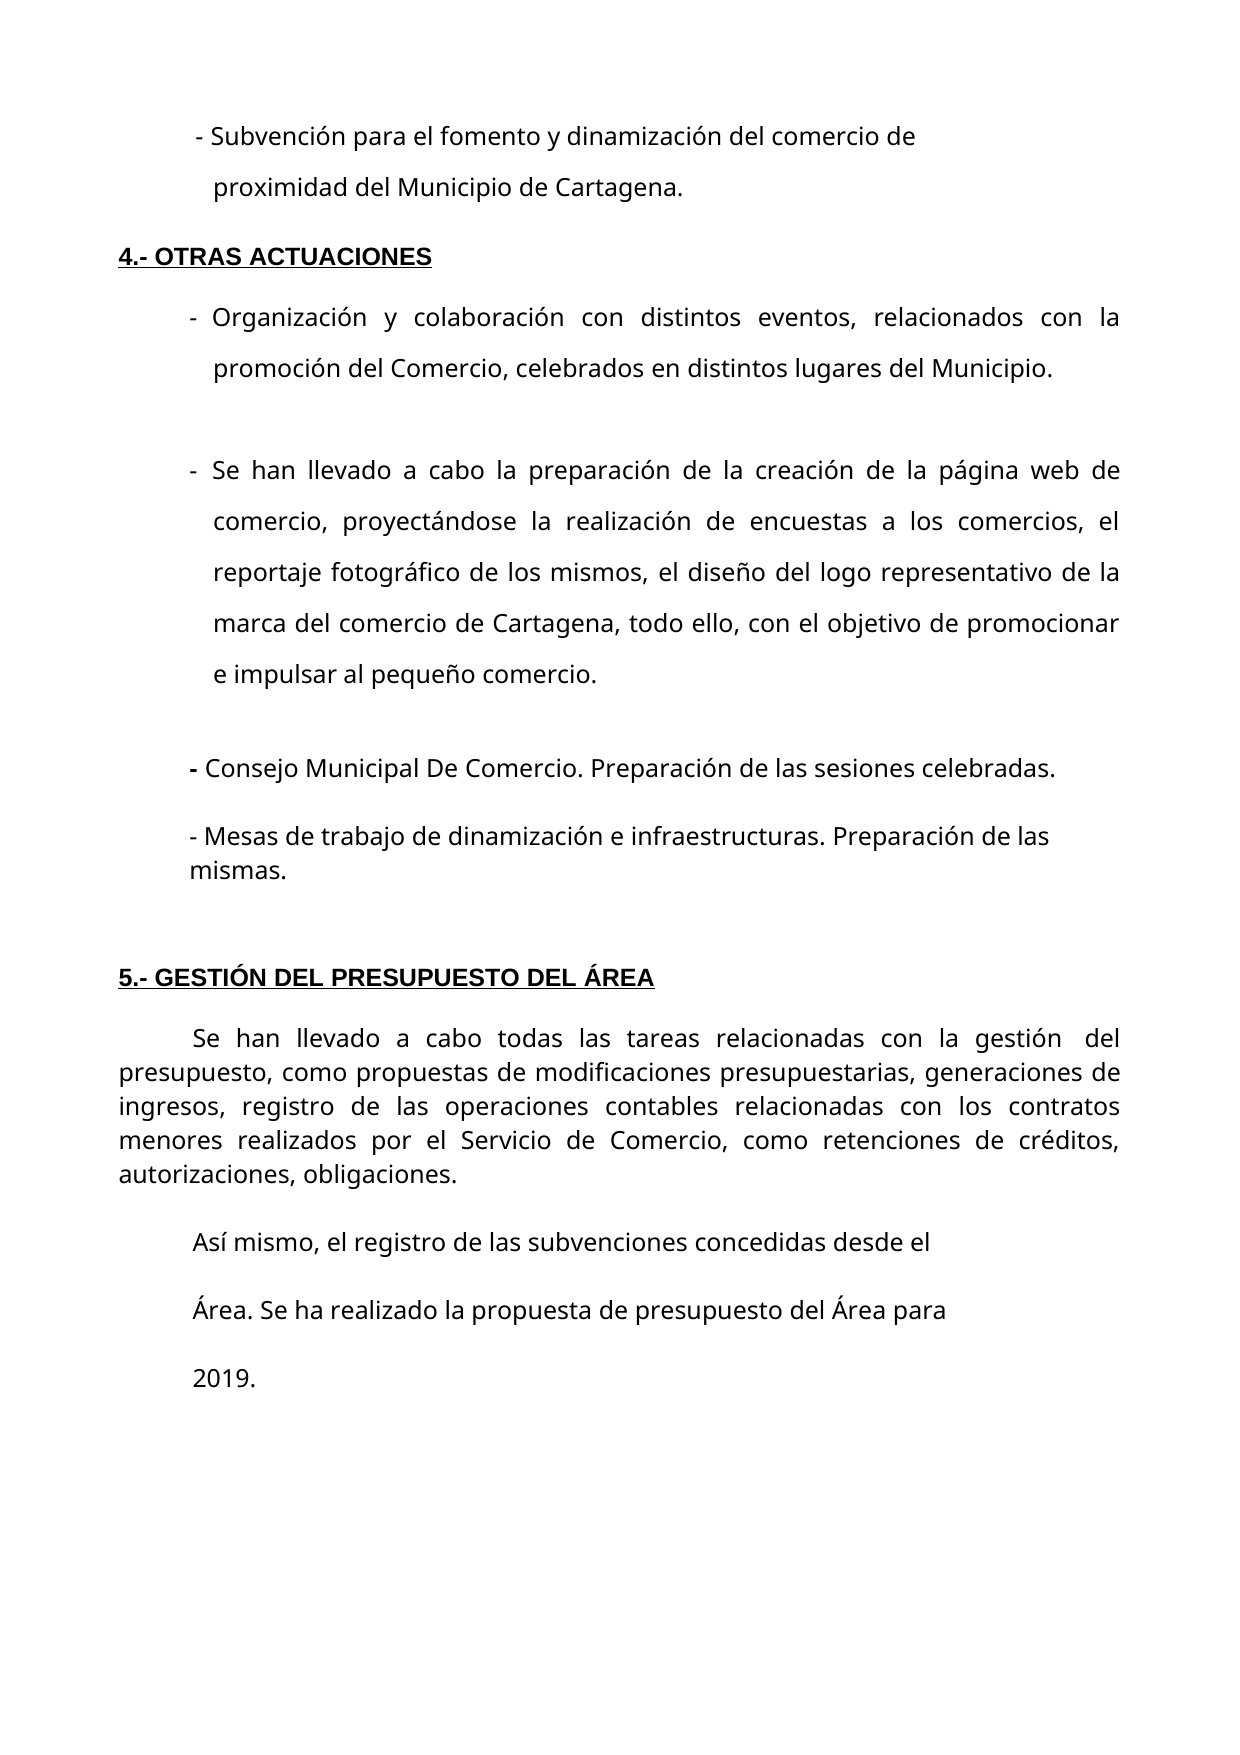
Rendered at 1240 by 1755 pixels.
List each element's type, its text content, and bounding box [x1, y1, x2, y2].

text - Consejo Municipal De Comercio. Preparación de las sesiones celebradas. [189, 750, 1133, 784]
text - Mesas de trabajo de dinamización e infraestructuras. Preparación de las mismas. [189, 818, 1133, 886]
text Así mismo, el registro de las subvenciones concedidas desde el Área. Se ha realizado la propuesta de presupuesto del Área para 2019. [192, 1225, 993, 1395]
list Se han llevado a cabo la preparación de la creación de la página web de comercio, proyectándose la realización de encuestas a los comercios, el reportaje fotográfico de los mismos, el diseño del logo representativo de la marca del comercio de Cartagena, todo ello, con el objetivo de promocionar e impulsar al pequeño comercio. [189, 452, 1121, 691]
list Subvención para el fomento y dinamización del comercio de proximidad del Municipio de Cartagena. [195, 118, 1046, 203]
text Se han llevado a cabo todas las tareas relacionadas con la gestión del presupuesto, como propuestas de modificaciones presupuestarias, generaciones de ingresos, registro de las operaciones contables relacionadas con los contratos menores realizados por el Servicio de Comercio, como retenciones de créditos, autorizaciones, obligaciones. [118, 1020, 1121, 1191]
list Organización y colaboración con distintos eventos, relacionados con la promoción del Comercio, celebrados en distintos lugares del Municipio. [189, 299, 1120, 384]
subtitle 4.- OTRAS ACTUACIONES [118, 242, 1133, 271]
subtitle 5.- GESTIÓN DEL PRESUPUESTO DEL ÁREA [118, 963, 1133, 991]
